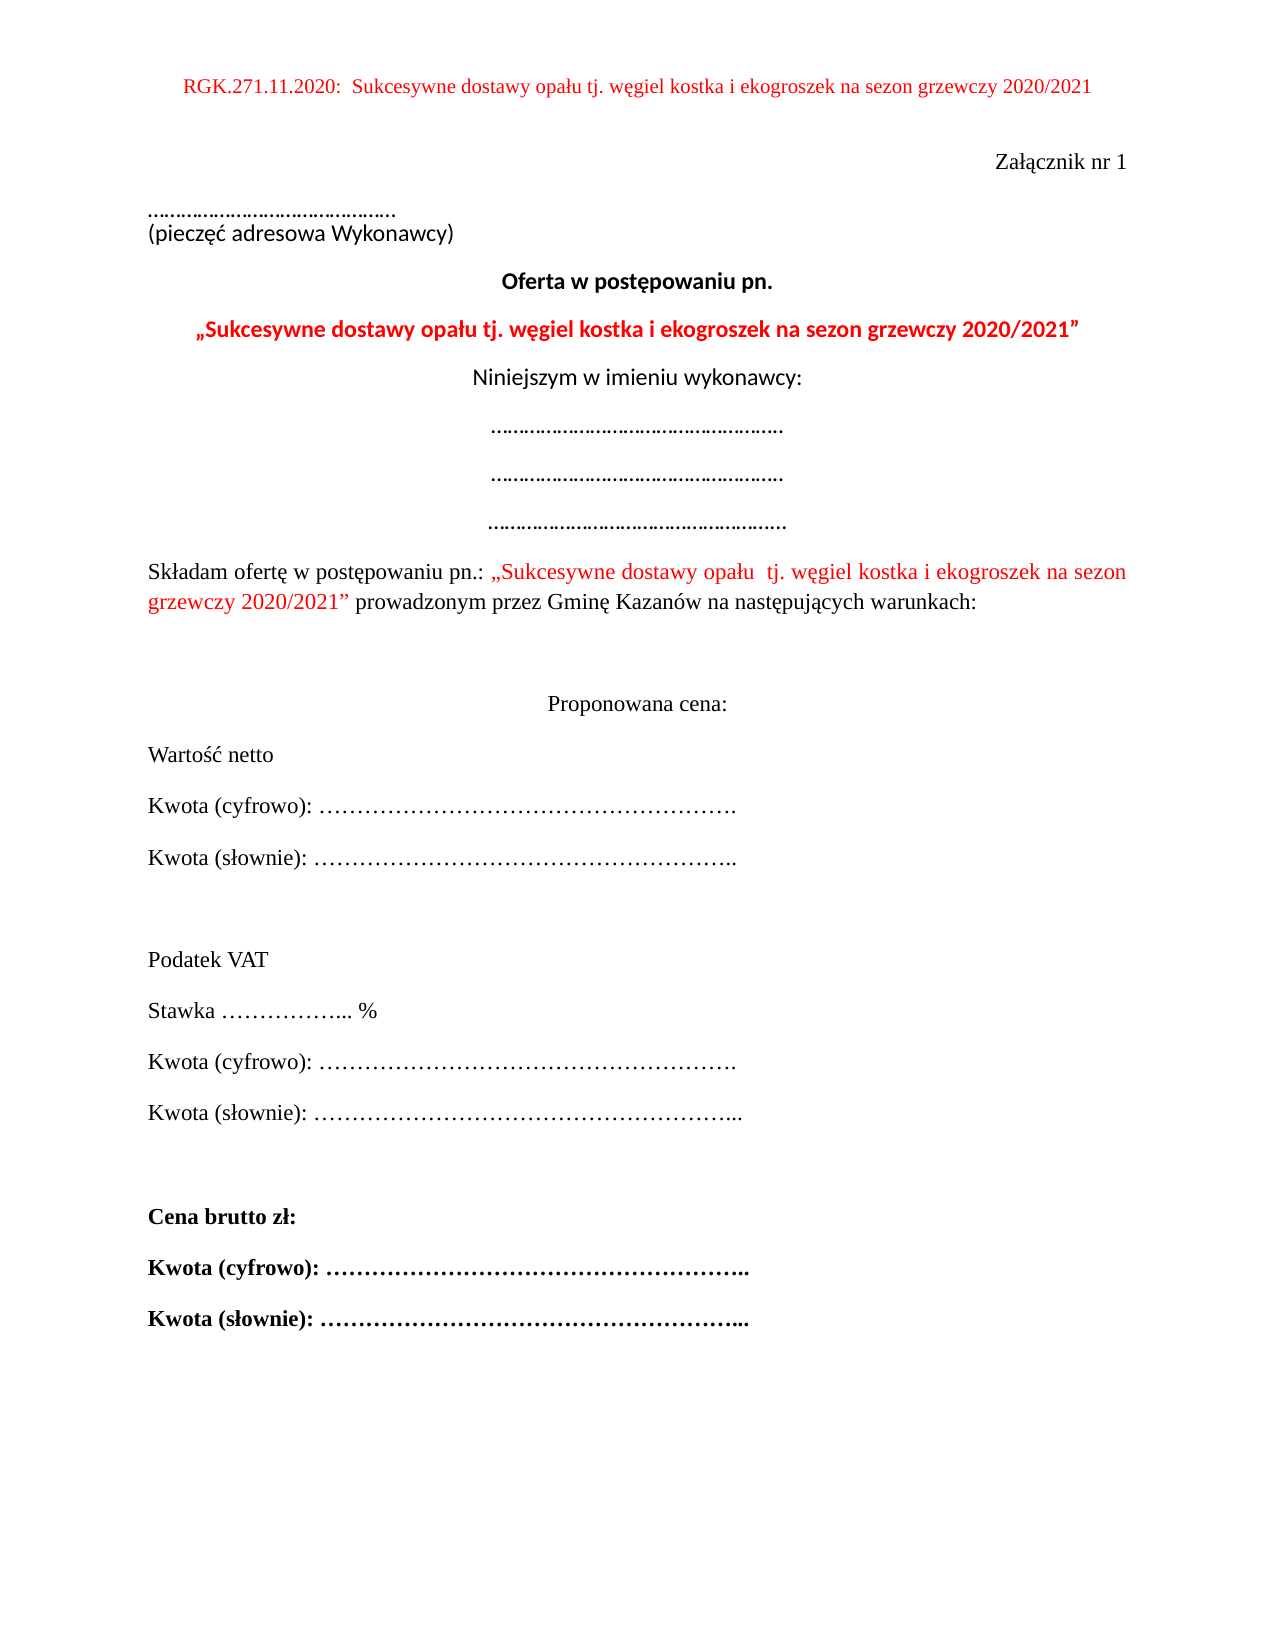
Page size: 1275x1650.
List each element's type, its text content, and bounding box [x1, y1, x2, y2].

text Niniejszym w imieniu wykonawcy: [148, 366, 1127, 390]
text Kwota (słownie): ………………………………………………... [148, 1099, 1127, 1125]
text Kwota (słownie): ………………………………………………... [148, 1305, 1127, 1331]
text Składam ofertę w postępowaniu pn.: „Sukcesywne dostawy opału tj. węgiel kostka i ekogroszek na sezon grzewczy 2020/2021” prowadzonym przez Gminę Kazanów na następujących warunkach: [148, 558, 1127, 615]
text Załącznik nr 1 [148, 148, 1127, 174]
text (pieczęć adresowa Wykonawcy) [148, 223, 1127, 247]
text Stawka ……………... % [148, 997, 1127, 1023]
text „Sukcesywne dostawy opału tj. węgiel kostka i ekogroszek na sezon grzewczy 2020/2021” [148, 318, 1127, 342]
text Kwota (cyfrowo): ………………………………………………. [148, 792, 1127, 819]
text Kwota (słownie): ……………………………………………….. [148, 843, 1127, 870]
text ……………………………………… [148, 199, 1127, 223]
text Proponowana cena: [148, 690, 1127, 717]
text …………………………………………….. [148, 414, 1127, 438]
text Oferta w postępowaniu pn. [148, 271, 1127, 294]
text Kwota (cyfrowo): ……………………………………………….. [148, 1254, 1127, 1280]
text Wartość netto [148, 741, 1127, 768]
text …………………………………………….. [148, 462, 1127, 486]
text Cena brutto zł: [148, 1203, 1127, 1229]
text ……………………………………………... [148, 510, 1127, 534]
text Podatek VAT [148, 946, 1127, 972]
text Kwota (cyfrowo): ………………………………………………. [148, 1048, 1127, 1074]
